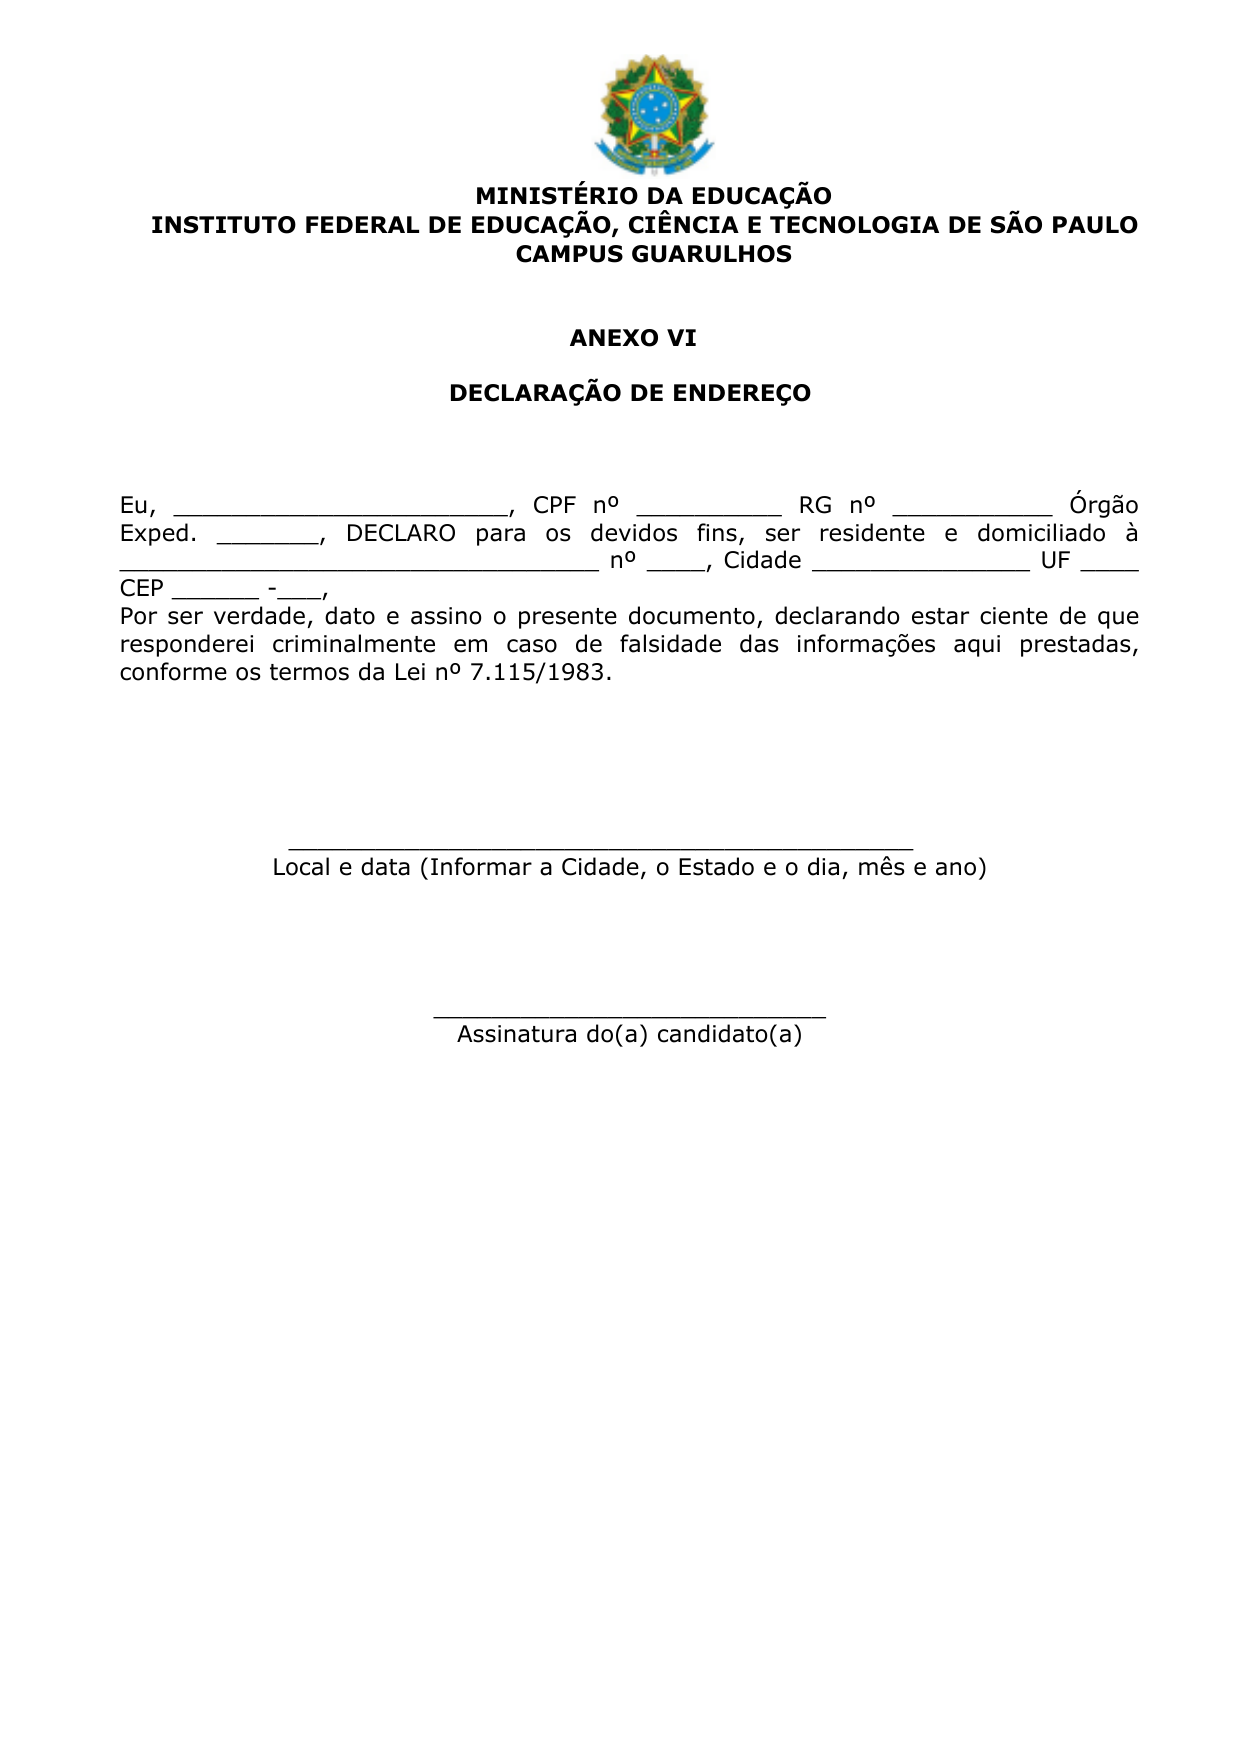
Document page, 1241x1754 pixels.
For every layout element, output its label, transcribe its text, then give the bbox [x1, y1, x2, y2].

text Local e data (Informar a Cidade, o Estado e o dia, mês e ano) [119, 852, 1141, 880]
text ANEXO VI [119, 323, 1141, 379]
text ___________________________________________ [119, 824, 1141, 852]
text Eu, _______________________, CPF nº __________ RG nº ___________ Órgão Exped. _______, DECLARO para os devidos fins, ser residente e domiciliado à _________________________________ nº ____, Cidade _______________ UF ____ CEP ______ -___, [119, 490, 1141, 602]
text Assinatura do(a) candidato(a) [119, 1020, 1141, 1048]
text DECLARAÇÃO DE ENDEREÇO [119, 379, 1141, 407]
picture [591, 54, 717, 179]
text ___________________________ [119, 992, 1141, 1020]
text Por ser verdade, dato e assino o presente documento, declarando estar ciente de que responderei criminalmente em caso de falsidade das informações aqui prestadas, conforme os termos da Lei nº 7.115/1983. [119, 602, 1141, 685]
